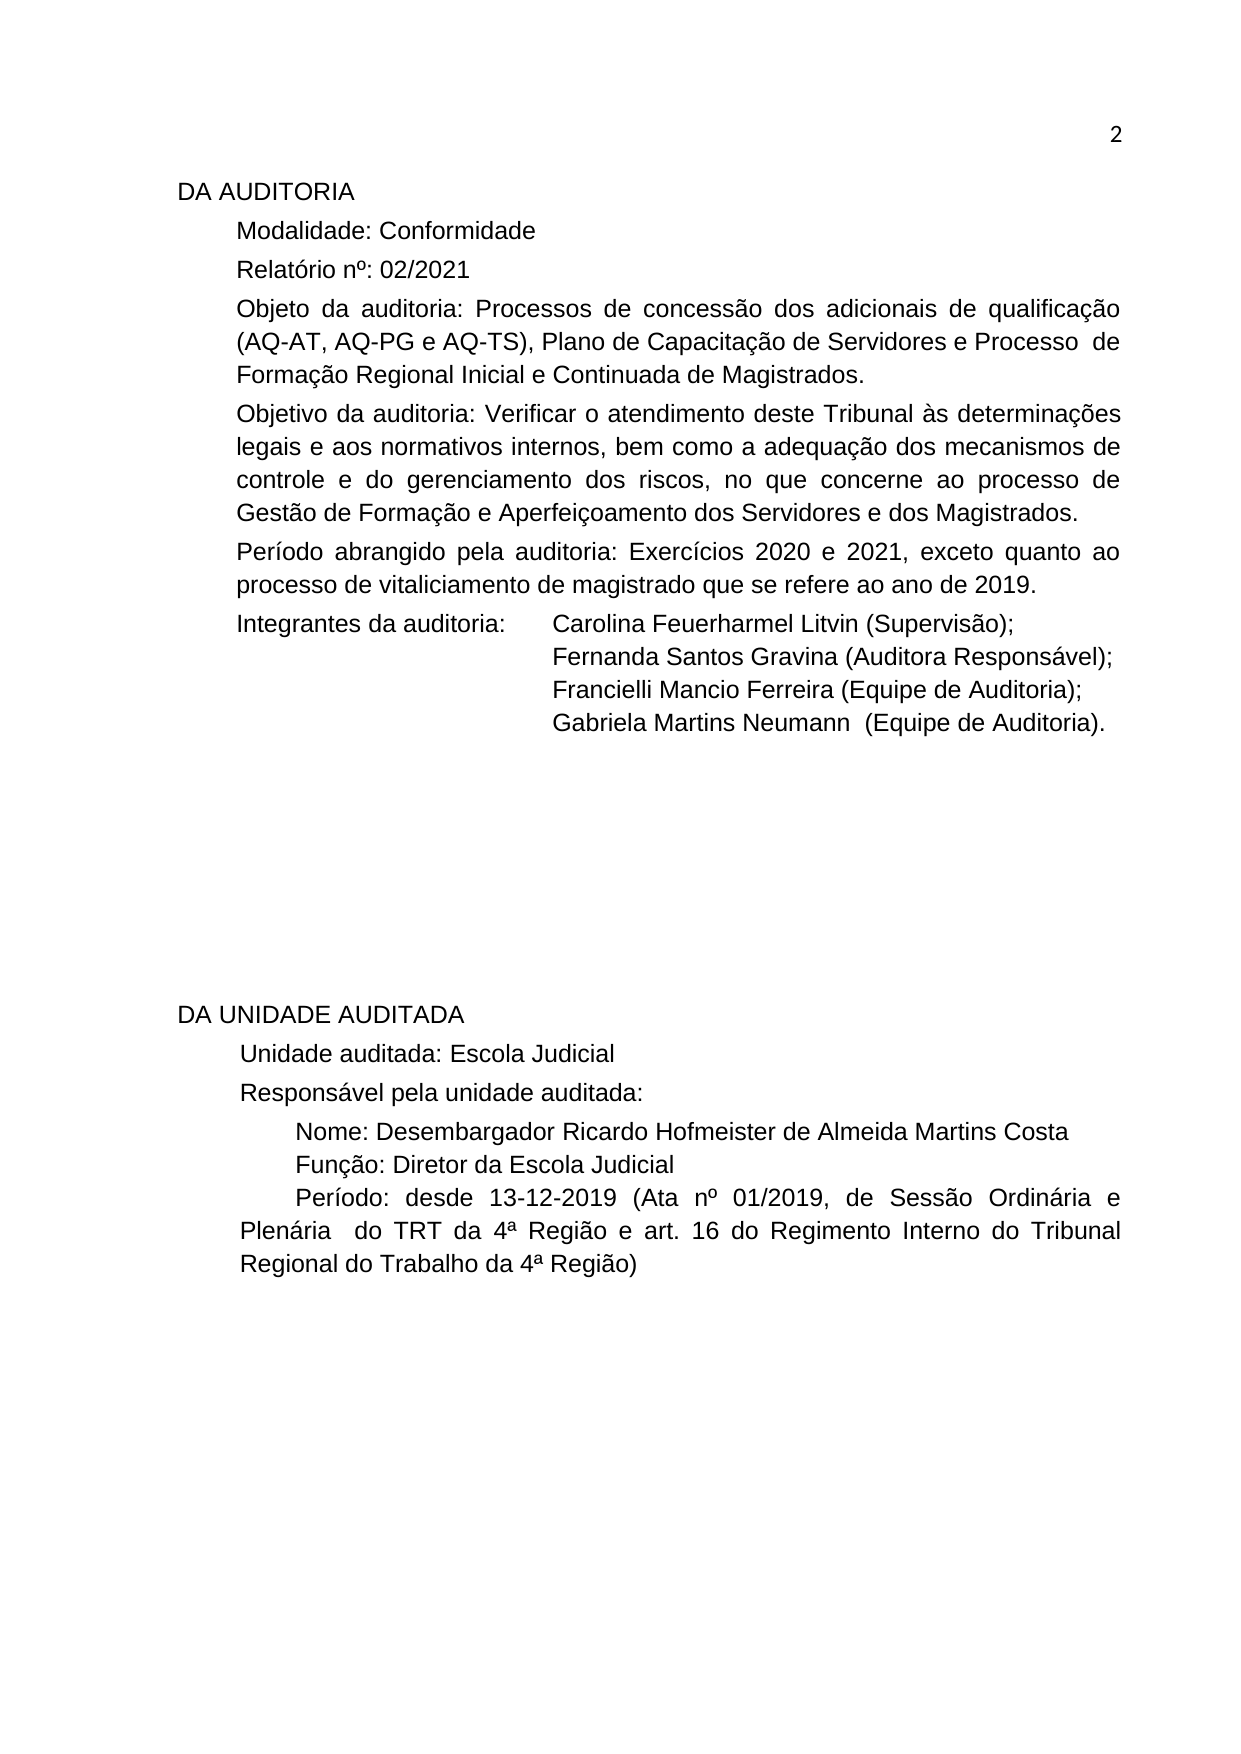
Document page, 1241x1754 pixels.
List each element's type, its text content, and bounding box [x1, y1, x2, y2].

text Relatório nº: 02/2021 [236, 255, 1122, 284]
text Integrantes da auditoria: Carolina Feuerharmel Litvin (Supervisão); [236, 609, 1122, 638]
text DA AUDITORIA [177, 177, 1122, 206]
text Modalidade: Conformidade [236, 216, 1122, 245]
text DA UNIDADE AUDITADA [177, 1000, 1122, 1028]
text Objeto da auditoria: Processos de concessão dos adicionais de qualificação (AQ-AT, AQ-PG e AQ-TS), Plano de Capacitação de Servidores e Processo de Formação Regional Inicial e Continuada de Magistrados. [236, 294, 1122, 389]
text Função: Diretor da Escola Judicial [239, 1150, 1122, 1178]
text Responsável pela unidade auditada: [239, 1078, 1122, 1106]
text Período: desde 13-12-2019 (Ata nº 01/2019, de Sessão Ordinária e Plenária do TRT da 4ª Região e art. 16 do Regimento Interno do Tribunal Regional do Trabalho da 4ª Região) [239, 1183, 1122, 1277]
text Fernanda Santos Gravina (Auditora Responsável); [236, 642, 1122, 671]
text Período abrangido pela auditoria: Exercícios 2020 e 2021, exceto quanto ao processo de vitaliciamento de magistrado que se refere ao ano de 2019. [236, 537, 1122, 599]
text Francielli Mancio Ferreira (Equipe de Auditoria); [236, 675, 1122, 704]
text Gabriela Martins Neumann (Equipe de Auditoria). [236, 708, 1122, 737]
text Objetivo da auditoria: Verificar o atendimento deste Tribunal às determinações legais e aos normativos internos, bem como a adequação dos mecanismos de controle e do gerenciamento dos riscos, no que concerne ao processo de Gestão de Formação e Aperfeiçoamento dos Servidores e dos Magistrados. [236, 399, 1122, 527]
text Unidade auditada: Escola Judicial [239, 1039, 1122, 1067]
text Nome: Desembargador Ricardo Hofmeister de Almeida Martins Costa [239, 1117, 1122, 1145]
